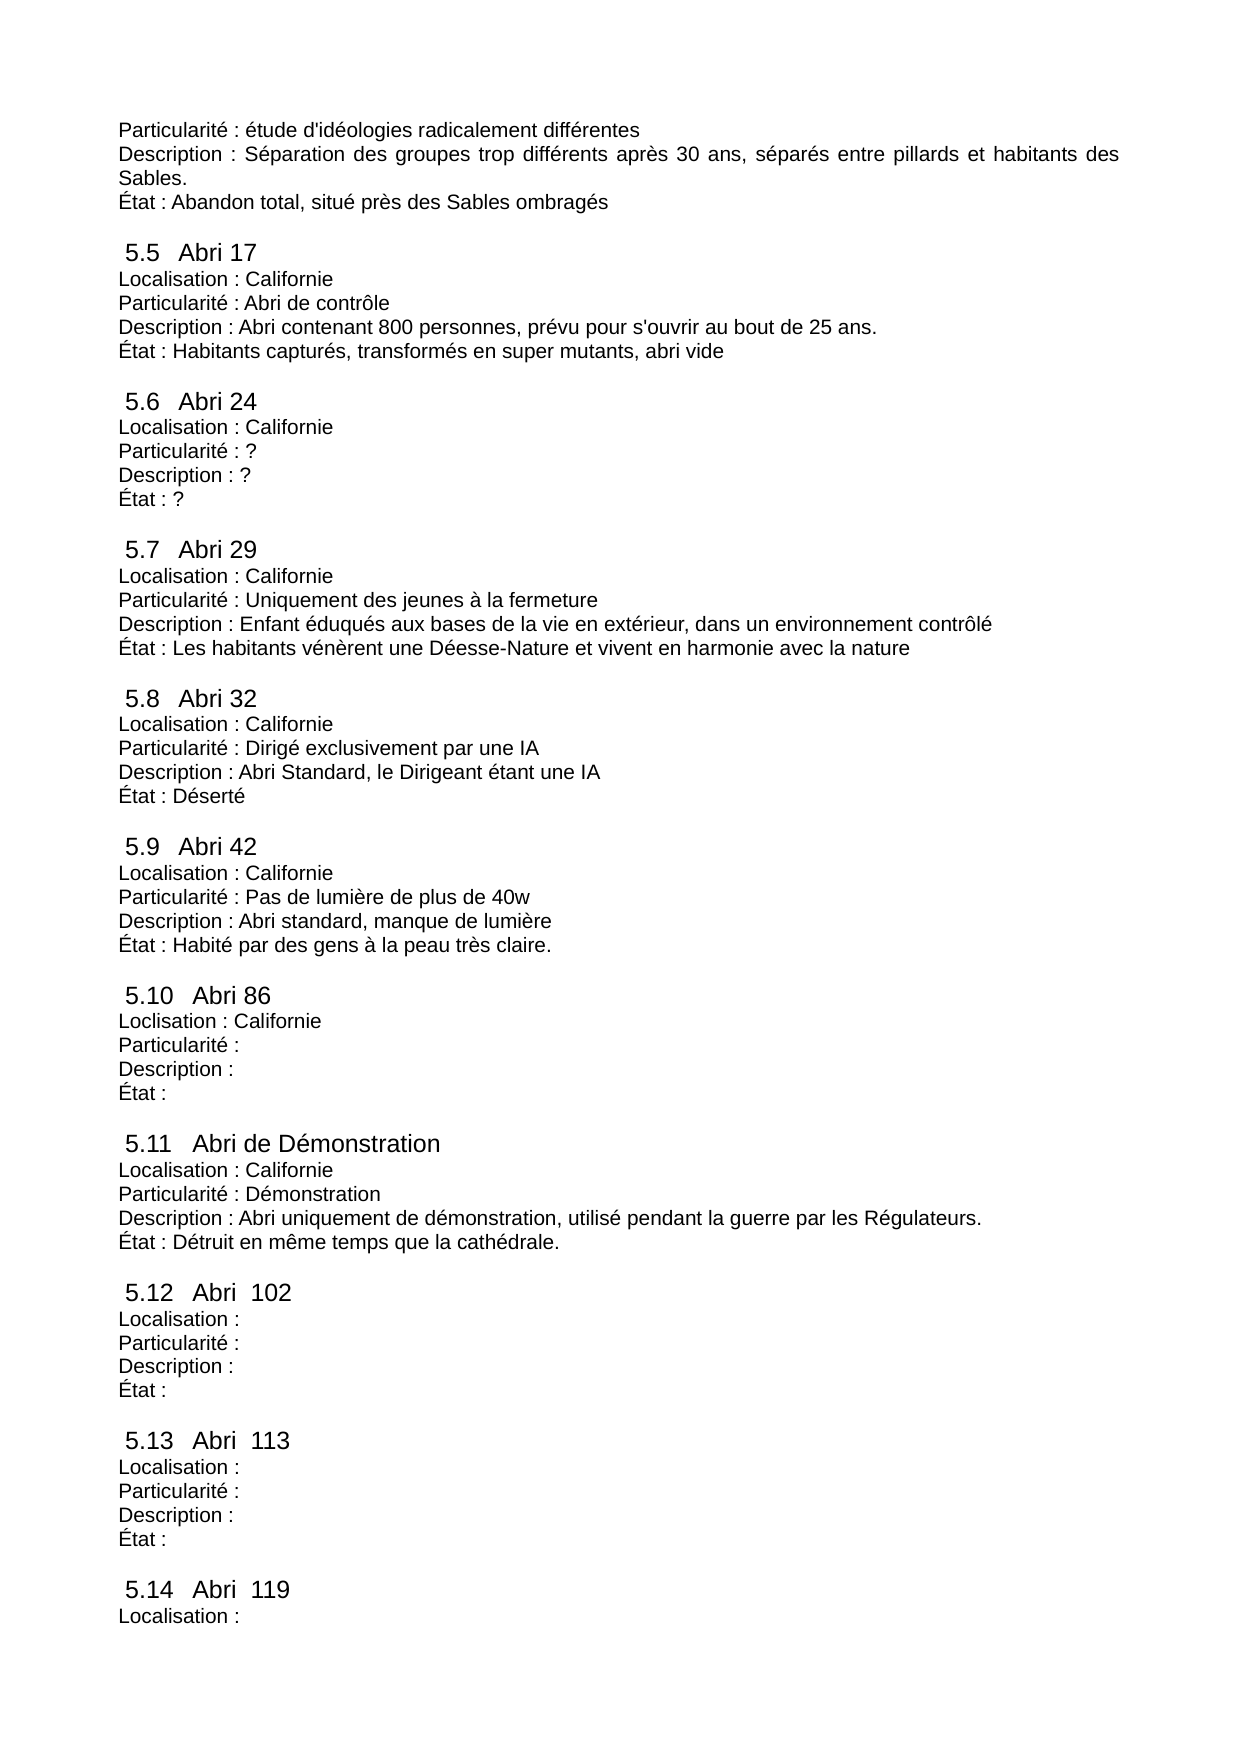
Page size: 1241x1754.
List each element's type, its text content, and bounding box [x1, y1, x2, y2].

text État : Habité par des gens à la peau très claire. [118, 933, 1122, 957]
text État : Abandon total, situé près des Sables ombragés [118, 190, 1122, 214]
text État : Les habitants vénèrent une Déesse-Nature et vivent en harmonie avec la nature [118, 636, 1122, 659]
text Particularité : Pas de lumière de plus de 40w [118, 885, 1122, 909]
text État : [118, 1527, 1122, 1551]
text Localisation : [118, 1455, 1122, 1479]
text Localisation : Californie [118, 1158, 1122, 1182]
text Particularité : [118, 1330, 1122, 1354]
text Particularité : Abri de contrôle [118, 291, 1122, 314]
text Particularité : ? [118, 439, 1122, 463]
text Description : Abri Standard, le Dirigeant étant une IA [118, 760, 1122, 784]
subtitle Abri 42 [118, 832, 1122, 861]
text Localisation : Californie [118, 712, 1122, 736]
subtitle Abri 32 [118, 683, 1122, 712]
text Localisation : Californie [118, 564, 1122, 588]
text Loclisation : Californie [118, 1009, 1122, 1033]
text Description : Abri standard, manque de lumière [118, 909, 1122, 933]
text État : [118, 1378, 1122, 1402]
text Particularité : étude d'idéologies radicalement différentes [118, 118, 1122, 142]
text Localisation : [118, 1603, 1122, 1627]
text Particularité : Uniquement des jeunes à la fermeture [118, 588, 1122, 612]
text Description : ? [118, 463, 1122, 487]
text Particularité : [118, 1479, 1122, 1503]
text État : ? [118, 487, 1122, 511]
text Localisation : Californie [118, 415, 1122, 439]
text Description : [118, 1057, 1122, 1081]
text État : Déserté [118, 784, 1122, 808]
text Description : Séparation des groupes trop différents après 30 ans, séparés entre pillards et habitants des Sables. [118, 142, 1122, 190]
text Description : Enfant éduqués aux bases de la vie en extérieur, dans un environnement contrôlé [118, 612, 1122, 636]
text Localisation : [118, 1306, 1122, 1330]
text État : Détruit en même temps que la cathédrale. [118, 1230, 1122, 1254]
text Description : [118, 1354, 1122, 1378]
subtitle Abri 24 [118, 386, 1122, 415]
subtitle Abri de Démonstration [118, 1129, 1122, 1158]
text Localisation : Californie [118, 267, 1122, 291]
text Description : Abri uniquement de démonstration, utilisé pendant la guerre par les Régulateurs. [118, 1206, 1122, 1230]
subtitle Abri 102 [118, 1278, 1122, 1306]
subtitle Abri 29 [118, 535, 1122, 564]
text État : [118, 1081, 1122, 1105]
text Description : Abri contenant 800 personnes, prévu pour s'ouvrir au bout de 25 ans. [118, 314, 1122, 338]
text Description : [118, 1503, 1122, 1527]
subtitle Abri 113 [118, 1426, 1122, 1455]
text Localisation : Californie [118, 861, 1122, 885]
text Particularité : Dirigé exclusivement par une IA [118, 736, 1122, 760]
text État : Habitants capturés, transformés en super mutants, abri vide [118, 338, 1122, 362]
subtitle Abri 119 [118, 1575, 1122, 1603]
text Particularité : [118, 1033, 1122, 1057]
subtitle Abri 86 [118, 981, 1122, 1009]
subtitle Abri 17 [118, 238, 1122, 267]
text Particularité : Démonstration [118, 1182, 1122, 1206]
